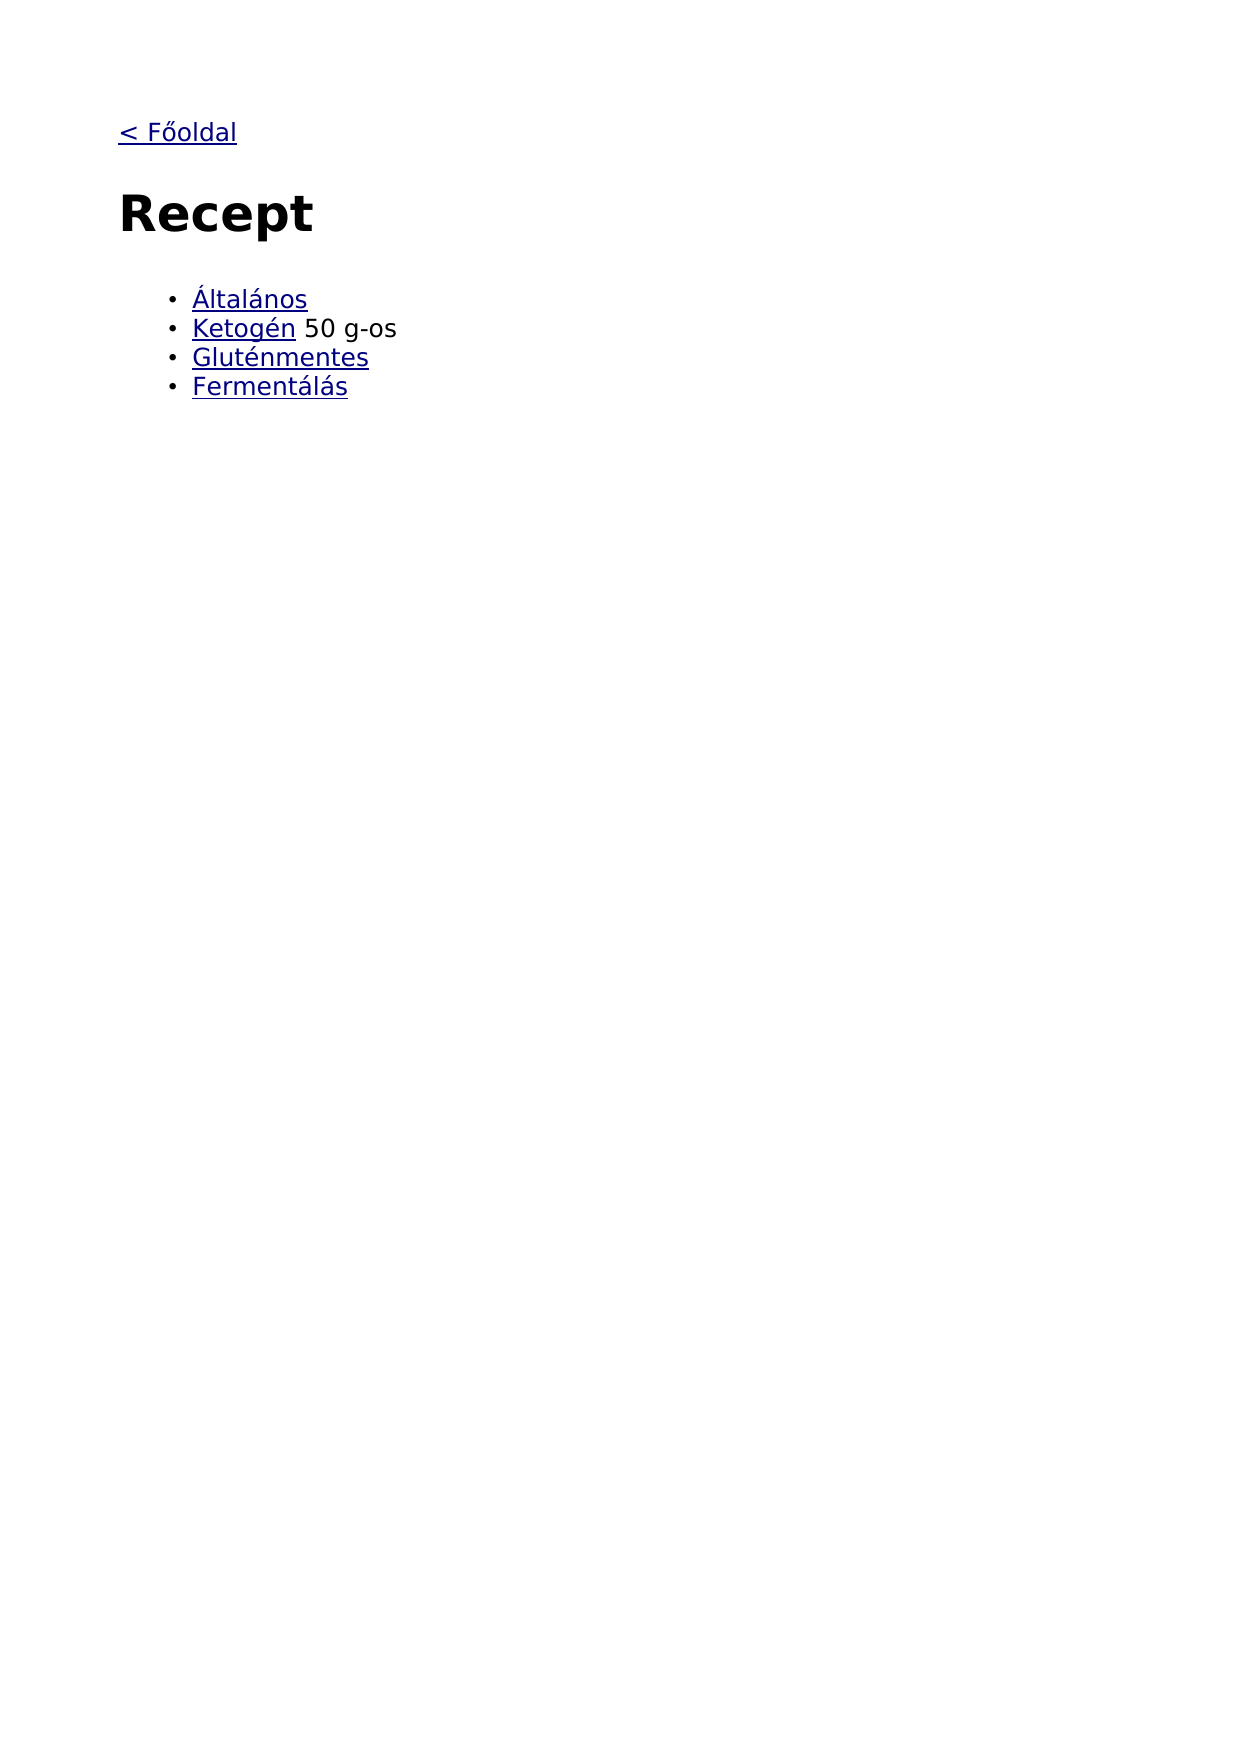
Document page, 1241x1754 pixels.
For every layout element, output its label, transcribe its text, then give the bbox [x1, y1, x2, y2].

subtitle Recept [118, 185, 1122, 243]
list Ketogén 50 g-os [177, 314, 1122, 343]
text < Főoldal [118, 118, 1122, 147]
list Általános [177, 285, 1122, 314]
list Gluténmentes [177, 343, 1122, 372]
list Fermentálás [177, 372, 1122, 402]
